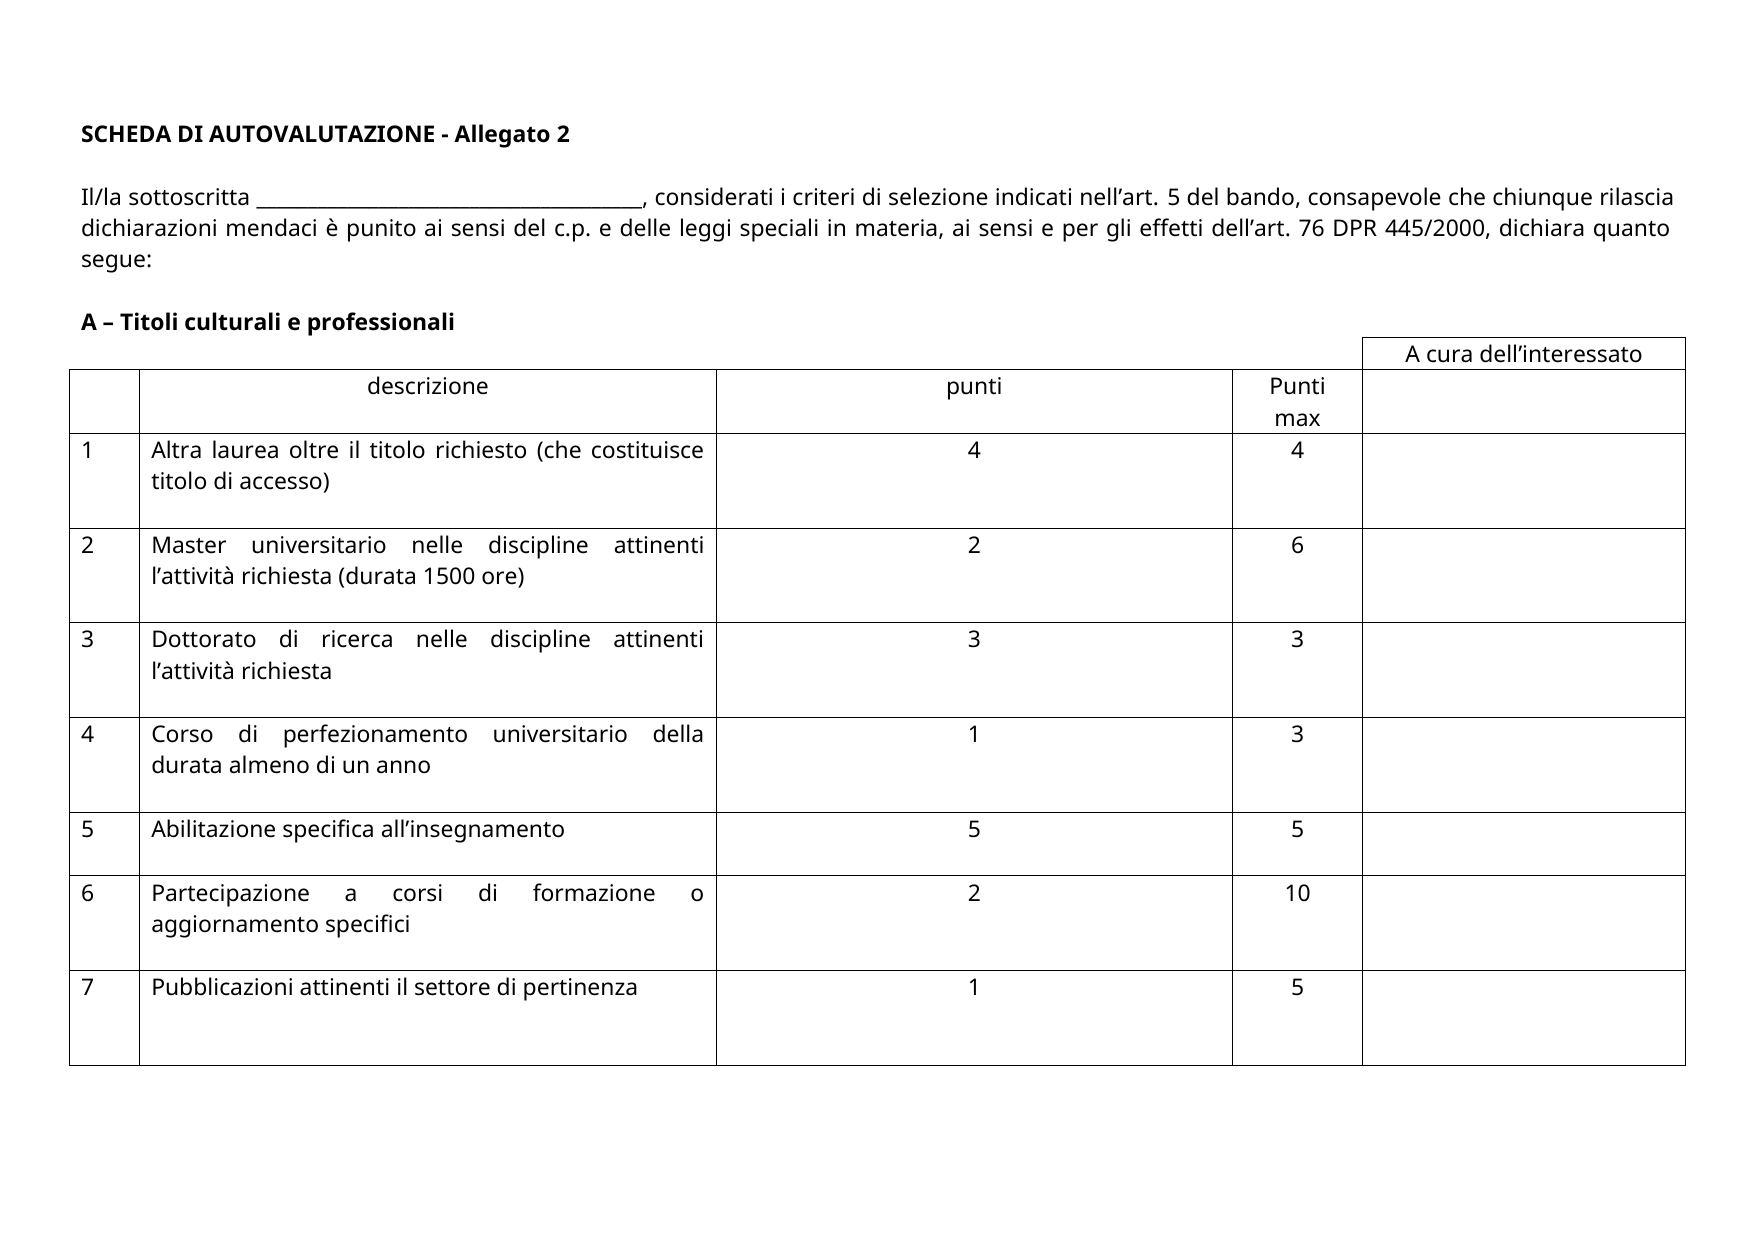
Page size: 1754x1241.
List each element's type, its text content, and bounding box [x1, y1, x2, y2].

table_cell 3 [128, 623, 139, 717]
table_cell [1363, 876, 1685, 970]
text SCHEDA DI AUTOVALUTAZIONE - Allegato 2 [81, 118, 1674, 149]
table_cell 2 [717, 876, 1232, 970]
table_cell 3 [1233, 623, 1362, 717]
table_cell [1363, 370, 1685, 433]
table_cell [1363, 529, 1685, 622]
table_cell Pubblicazioni attinenti il settore di pertinenza [140, 971, 716, 1065]
table_cell 7 [70, 971, 81, 1065]
table_cell 4 [717, 434, 1232, 527]
table_cell 6 [70, 876, 81, 970]
table_cell 4 [70, 718, 81, 812]
table_cell 3 [70, 623, 81, 717]
table_header [140, 337, 716, 369]
table_cell 4 [128, 718, 139, 812]
table_cell 2 [128, 529, 139, 622]
table_header [716, 337, 1232, 369]
table_cell 5 [1233, 971, 1362, 1065]
table_cell 1 [717, 718, 1232, 812]
table_cell [1363, 434, 1685, 527]
table_cell 1 [128, 434, 139, 527]
table_cell 1 [70, 434, 81, 527]
table_header [70, 337, 140, 369]
text A – Titoli culturali e professionali [81, 306, 1674, 337]
table_cell 10 [1233, 876, 1362, 970]
table_cell 2 [70, 529, 81, 622]
table_cell 4 [1233, 434, 1362, 527]
table_cell [1363, 813, 1685, 875]
table_cell 1 [717, 971, 1232, 1065]
table_cell [1363, 623, 1685, 717]
table_header [1233, 337, 1362, 369]
table_cell 6 [1233, 529, 1362, 622]
table_cell 5 [717, 813, 1232, 875]
table_cell Punti max [1233, 370, 1244, 433]
table_cell 6 [128, 876, 139, 970]
table_cell 5 [70, 813, 139, 875]
table_cell punti [717, 370, 1232, 433]
table_cell 5 [1233, 813, 1362, 875]
table_cell [1363, 971, 1685, 1065]
table_cell Punti max [1351, 370, 1362, 433]
table_cell descrizione [140, 370, 716, 433]
table_cell 3 [1233, 718, 1362, 812]
table_cell 2 [717, 529, 1232, 622]
table_cell [70, 370, 139, 433]
table_cell [1363, 718, 1685, 812]
table_cell 3 [717, 623, 1232, 717]
text Il/la sottoscritta ______________________________________, considerati i criteri di selezione indicati nell’art. 5 del bando, consapevole che chiunque rilascia dichiarazioni mendaci è punito ai sensi del c.p. e delle leggi speciali in materia, ai sensi e per gli effetti dell’art. 76 DPR 445/2000, dichiara quanto segue: [81, 181, 1674, 274]
table_cell 7 [128, 971, 139, 1065]
